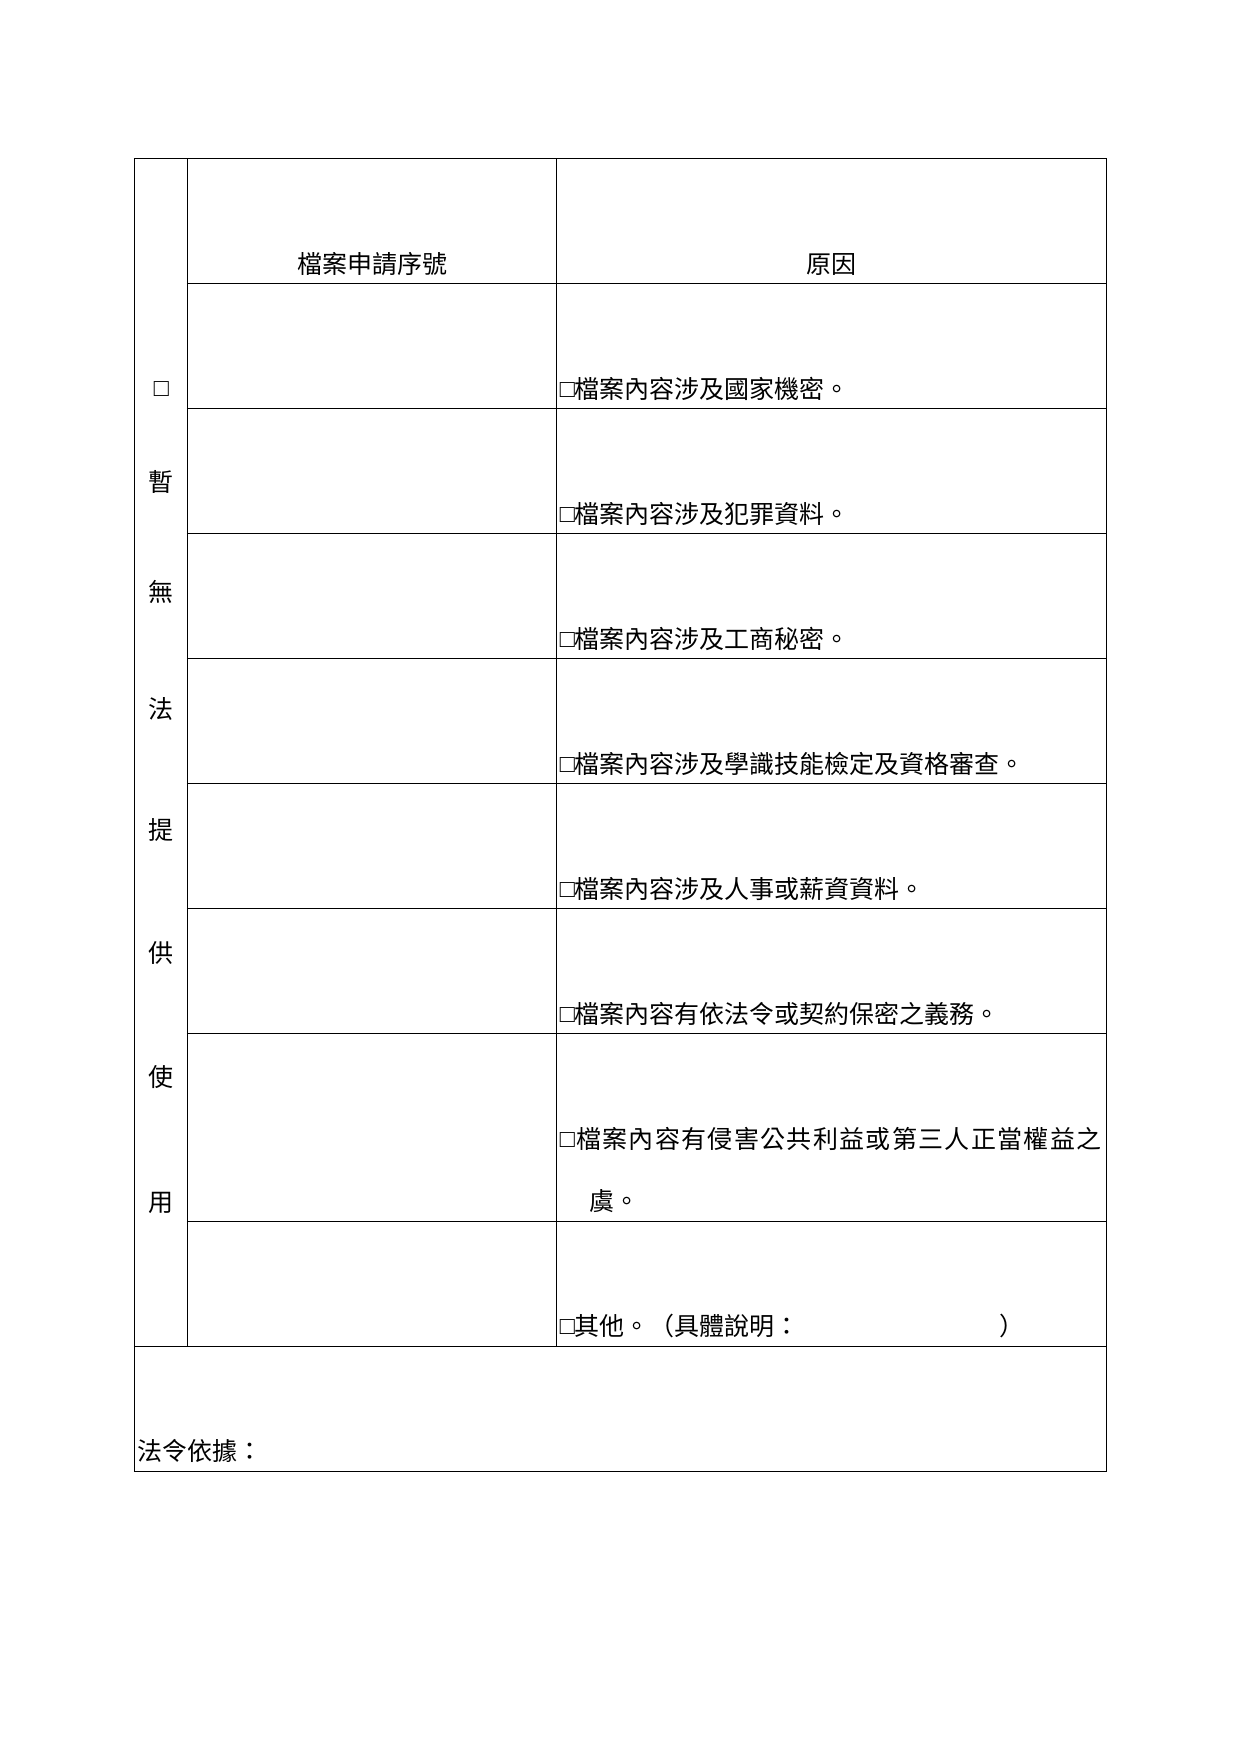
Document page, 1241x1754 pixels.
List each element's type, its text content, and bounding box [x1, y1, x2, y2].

table_cell [188, 784, 556, 908]
table_cell □檔案內容有侵害公共利益或第三人正當權益之虞。 [557, 1034, 1106, 1221]
table_cell [188, 1222, 556, 1346]
table_cell 原因 [557, 159, 1106, 283]
table_cell □ 暫 無 法 提 供 使 用 [135, 159, 187, 1346]
table_cell [188, 1034, 556, 1221]
table_cell [188, 909, 556, 1033]
table_cell □檔案內容涉及國家機密。 [557, 284, 1106, 408]
table_cell □檔案內容涉及犯罪資料。 [557, 409, 1106, 533]
table_cell [188, 534, 556, 658]
table_cell 檔案申請序號 [188, 159, 556, 283]
table_cell [188, 284, 556, 408]
table_cell [188, 659, 556, 783]
table_cell □檔案內容涉及學識技能檢定及資格審查。 [557, 659, 1106, 783]
table_cell □檔案內容涉及人事或薪資資料。 [557, 784, 1106, 908]
table_cell □檔案內容涉及工商秘密。 [557, 534, 1106, 658]
table_cell 法令依據： [135, 1347, 1106, 1471]
table_cell [188, 409, 556, 533]
table_cell □檔案內容有依法令或契約保密之義務。 [557, 909, 1106, 1033]
table_cell □其他。（具體說明： ） [557, 1222, 1106, 1346]
